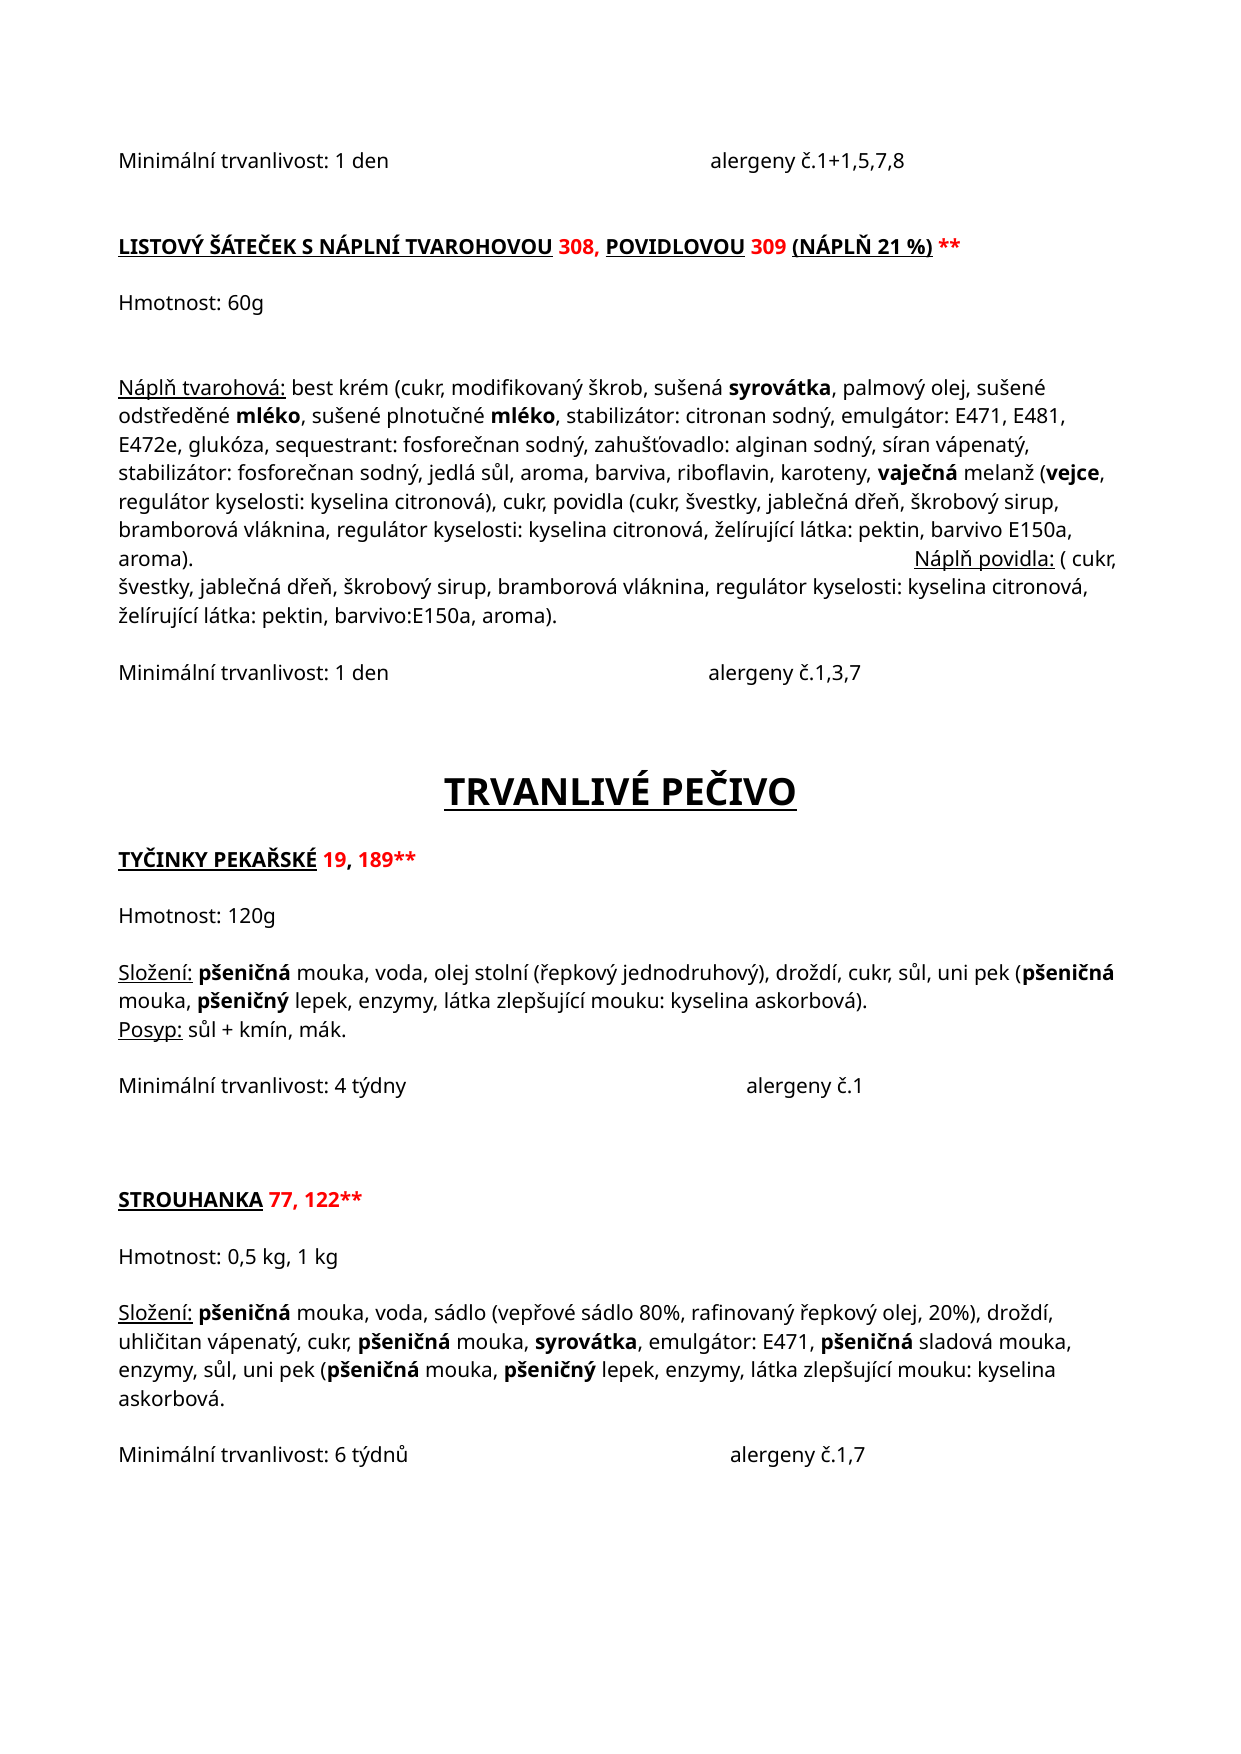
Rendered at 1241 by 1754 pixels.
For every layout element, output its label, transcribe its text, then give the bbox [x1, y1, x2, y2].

text Minimální trvanlivost: 4 týdny alergeny č.1 [118, 1072, 1122, 1100]
text TYČINKY PEKAŘSKÉ 19, 189** [118, 845, 1122, 873]
text Hmotnost: 120g [118, 901, 1122, 930]
text TRVANLIVÉ PEČIVO [118, 766, 1122, 817]
text Hmotnost: 60g [118, 288, 1122, 317]
text Minimální trvanlivost: 1 den alergeny č.1+1,5,7,8 [118, 147, 1122, 175]
text Minimální trvanlivost: 1 den alergeny č.1,3,7 [118, 658, 1122, 686]
text Náplň tvarohová: best krém (cukr, modifikovaný škrob, sušená syrovátka, palmový olej, sušené odstředěné mléko, sušené plnotučné mléko, stabilizátor: citronan sodný, emulgátor: E471, E481, E472e, glukóza, sequestrant: fosforečnan sodný, zahušťovadlo: alginan sodný, síran vápenatý, stabilizátor: fosforečnan sodný, jedlá sůl, aroma, barviva, riboflavin, karoteny, vaječná melanž (vejce, regulátor kyselosti: kyselina citronová), cukr, povidla (cukr, švestky, jablečná dřeň, škrobový sirup, bramborová vláknina, regulátor kyselosti: kyselina citronová, želírující látka: pektin, barvivo E150a, aroma). Náplň povidla: ( cukr, švestky, jablečná dřeň, škrobový sirup, bramborová vláknina, regulátor kyselosti: kyselina citronová, želírující látka: pektin, barvivo:E150a, aroma). [118, 373, 1122, 629]
text Složení: pšeničná mouka, voda, sádlo (vepřové sádlo 80%, rafinovaný řepkový olej, 20%), droždí, uhličitan vápenatý, cukr, pšeničná mouka, syrovátka, emulgátor: E471, pšeničná sladová mouka, enzymy, sůl, uni pek (pšeničná mouka, pšeničný lepek, enzymy, látka zlepšující mouku: kyselina askorbová. [118, 1298, 1122, 1412]
text Hmotnost: 0,5 kg, 1 kg [118, 1242, 1122, 1270]
text STROUHANKA 77, 122** [118, 1185, 1122, 1214]
text Minimální trvanlivost: 6 týdnů alergeny č.1,7 [118, 1441, 1122, 1469]
text LISTOVÝ ŠÁTEČEK S NÁPLNÍ TVAROHOVOU 308, POVIDLOVOU 309 (NÁPLŇ 21 %) ** [118, 232, 1122, 260]
text Posyp: sůl + kmín, mák. [118, 1015, 1122, 1043]
text Složení: pšeničná mouka, voda, olej stolní (řepkový jednodruhový), droždí, cukr, sůl, uni pek (pšeničná mouka, pšeničný lepek, enzymy, látka zlepšující mouku: kyselina askorbová). [118, 958, 1122, 1015]
